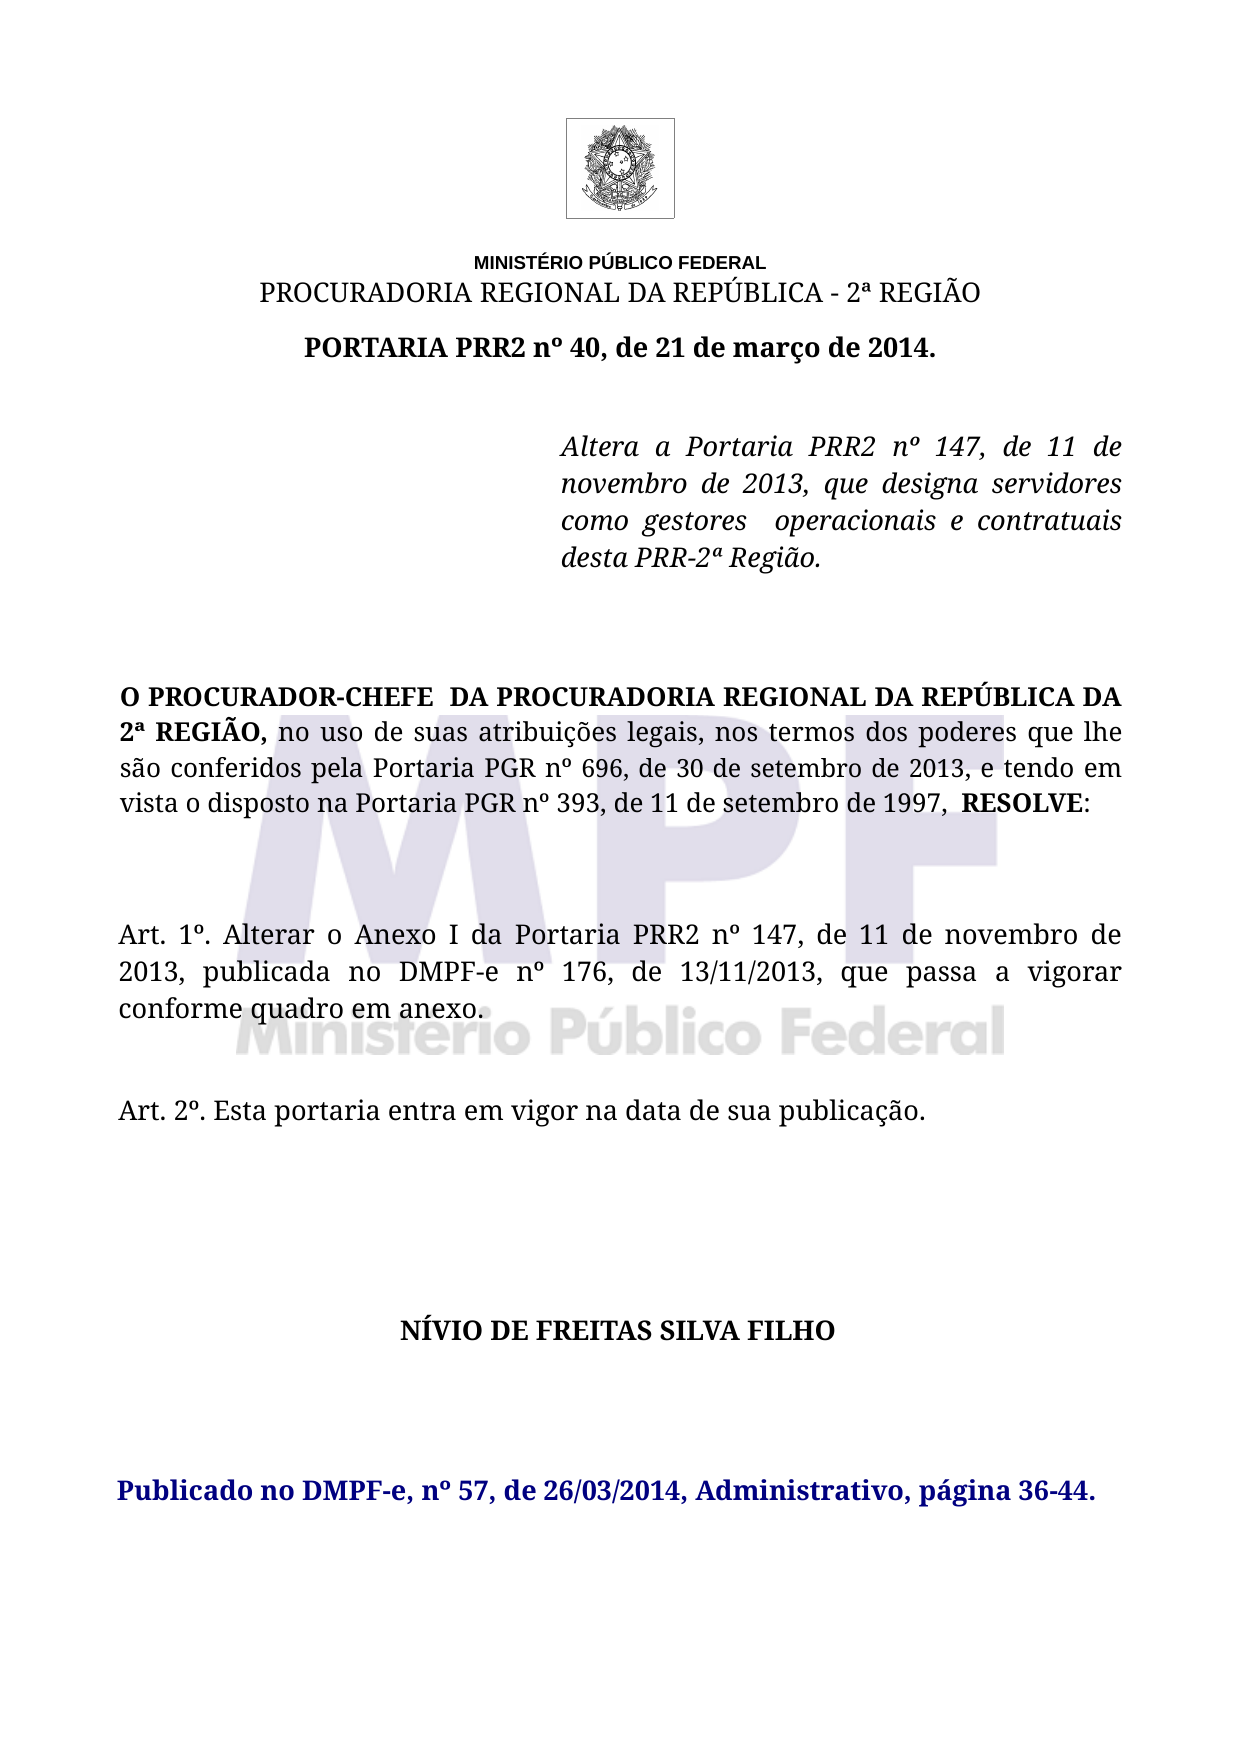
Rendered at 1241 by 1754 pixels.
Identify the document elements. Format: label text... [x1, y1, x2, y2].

picture [236, 820, 1004, 915]
text Publicado no DMPF-e, nº 57, de 26/03/2014, Administrativo, página 36-44. [117, 1481, 1119, 1506]
text NÍVIO DE FREITAS SILVA FILHO [117, 1311, 1119, 1348]
text O PROCURADOR-CHEFE DA PROCURADORIA REGIONAL DA REPÚBLICA DA 2ª REGIÃO, no uso de suas atribuições legais, nos termos dos poderes que lhe são conferidos pela Portaria PGR nº 696, de 30 de setembro de 2013, e tendo em vista o disposto na Portaria PGR nº 393, de 11 de setembro de 1997, RESOLVE: [119, 678, 1122, 820]
picture [581, 125, 659, 211]
text Art. 2º. Esta portaria entra em vigor na data de sua publicação. [118, 1092, 1122, 1128]
text Altera a Portaria PRR2 nº 147, de 11 de novembro de 2013, que designa servidores como gestores operacionais e contratuais desta PRR-2ª Região. [561, 427, 1122, 575]
text PROCURADORIA REGIONAL DA REPÚBLICA - 2ª REGIÃO [118, 274, 1122, 311]
subtitle PORTARIA PRR2 nº 40, de 21 de março de 2014. [118, 329, 1122, 366]
text MINISTÉRIO PÚBLICO FEDERAL [118, 252, 1122, 274]
picture [236, 1026, 1004, 1055]
text Art. 1º. Alterar o Anexo I da Portaria PRR2 nº 147, de 11 de novembro de 2013, publicada no DMPF-e nº 176, de 13/11/2013, que passa a vigorar conforme quadro em anexo. [118, 915, 1122, 1026]
